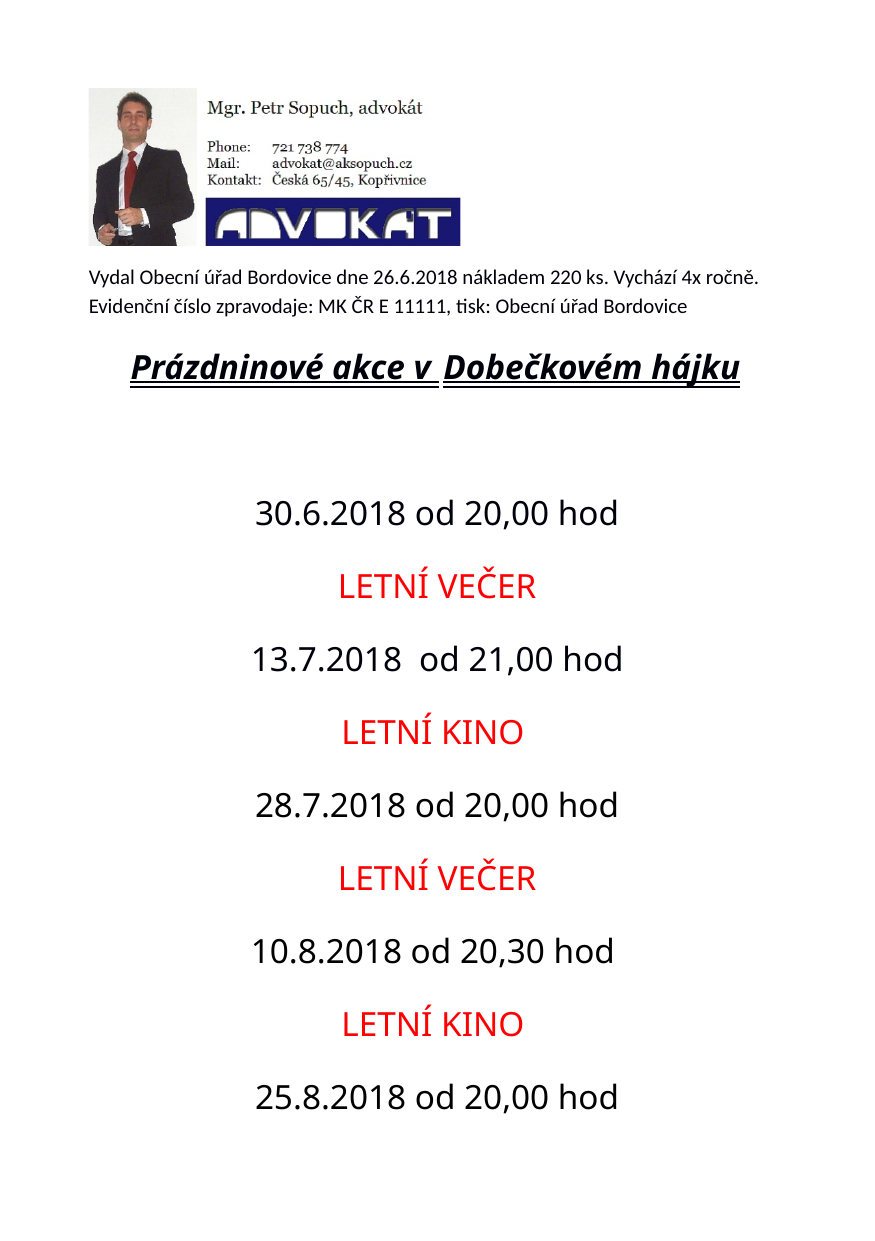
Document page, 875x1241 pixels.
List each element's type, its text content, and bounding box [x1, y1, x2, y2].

text LETNÍ VEČER [88, 563, 786, 608]
text Vydal Obecní úřad Bordovice dne 26.6.2018 nákladem 220 ks. Vychází 4x ročně. Evidenční číslo zpravodaje: MK ČR E 11111, tisk: Obecní úřad Bordovice [88, 264, 786, 319]
text LETNÍ KINO [88, 709, 786, 754]
text 28.7.2018 od 20,00 hod [88, 782, 786, 827]
text LETNÍ KINO [88, 1001, 786, 1046]
text 30.6.2018 od 20,00 hod [88, 490, 786, 535]
text Prázdninové akce v Dobečkovém hájku [88, 344, 786, 389]
text 10.8.2018 od 20,30 hod [88, 928, 786, 973]
text 13.7.2018 od 21,00 hod [88, 636, 786, 681]
text LETNÍ VEČER [88, 855, 786, 900]
text 25.8.2018 od 20,00 hod [88, 1074, 786, 1119]
